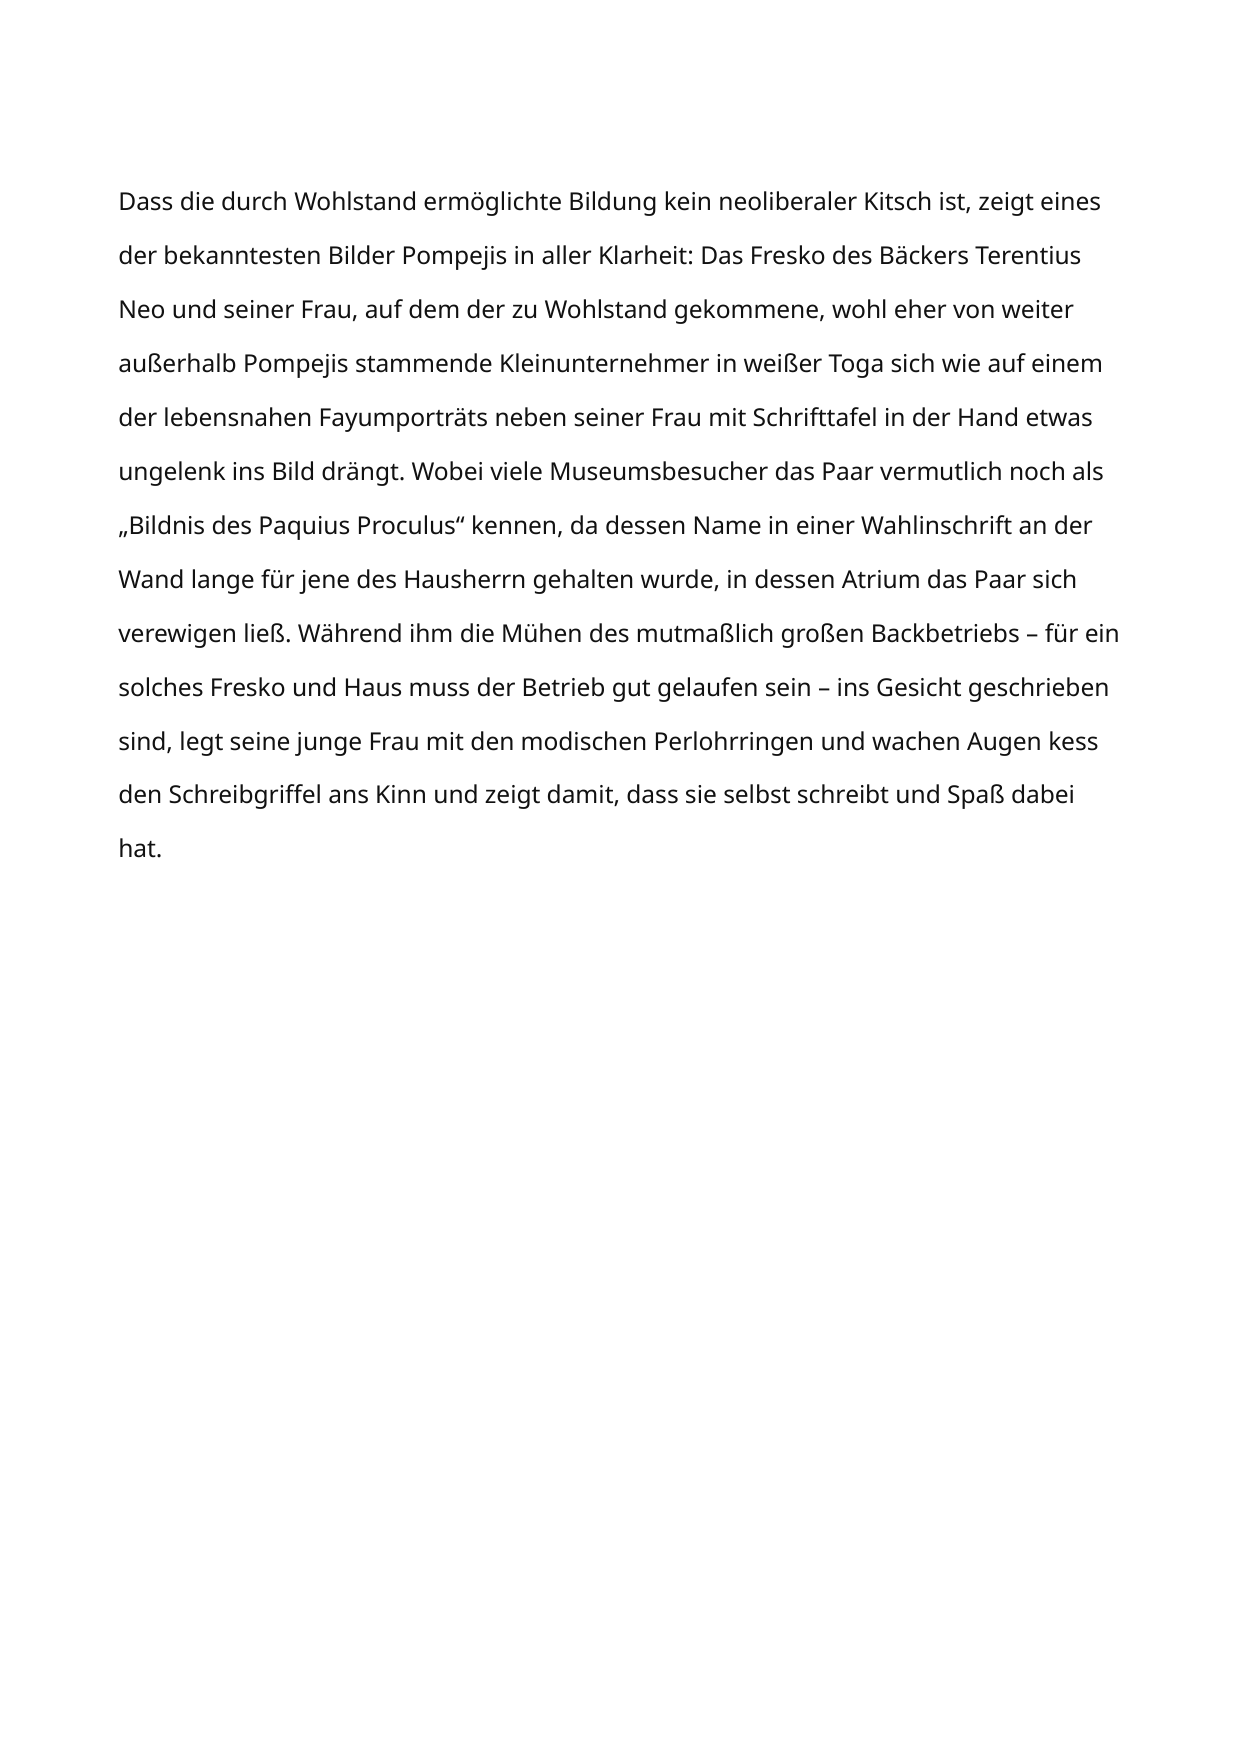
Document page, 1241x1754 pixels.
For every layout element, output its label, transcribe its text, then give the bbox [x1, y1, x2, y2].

text Dass die durch Wohlstand ermöglichte Bildung kein neoliberaler Kitsch ist, zeigt eines der bekanntesten Bilder Pompejis in aller Klarheit: Das Fresko des Bäckers Terentius Neo und seiner Frau, auf dem der zu Wohlstand gekommene, wohl eher von weiter außerhalb Pompejis stammende Kleinunternehmer in weißer Toga sich wie auf einem der lebensnahen Fayumporträts neben seiner Frau mit Schrifttafel in der Hand etwas ungelenk ins Bild drängt. Wobei viele Museumsbesucher das Paar vermutlich noch als „Bildnis des Paquius Proculus“ kennen, da dessen Name in einer Wahlinschrift an der Wand lange für jene des Hausherrn gehalten wurde, in dessen Atrium das Paar sich verewigen ließ. Während ihm die Mühen des mutmaßlich großen Backbetriebs – für ein solches Fresko und Haus muss der Betrieb gut gelaufen sein – ins Gesicht geschrieben sind, legt seine junge Frau mit den modischen Perlohrringen und wachen Augen kess den Schreibgriffel ans Kinn und zeigt damit, dass sie selbst schreibt und Spaß dabei hat. [118, 184, 1122, 865]
